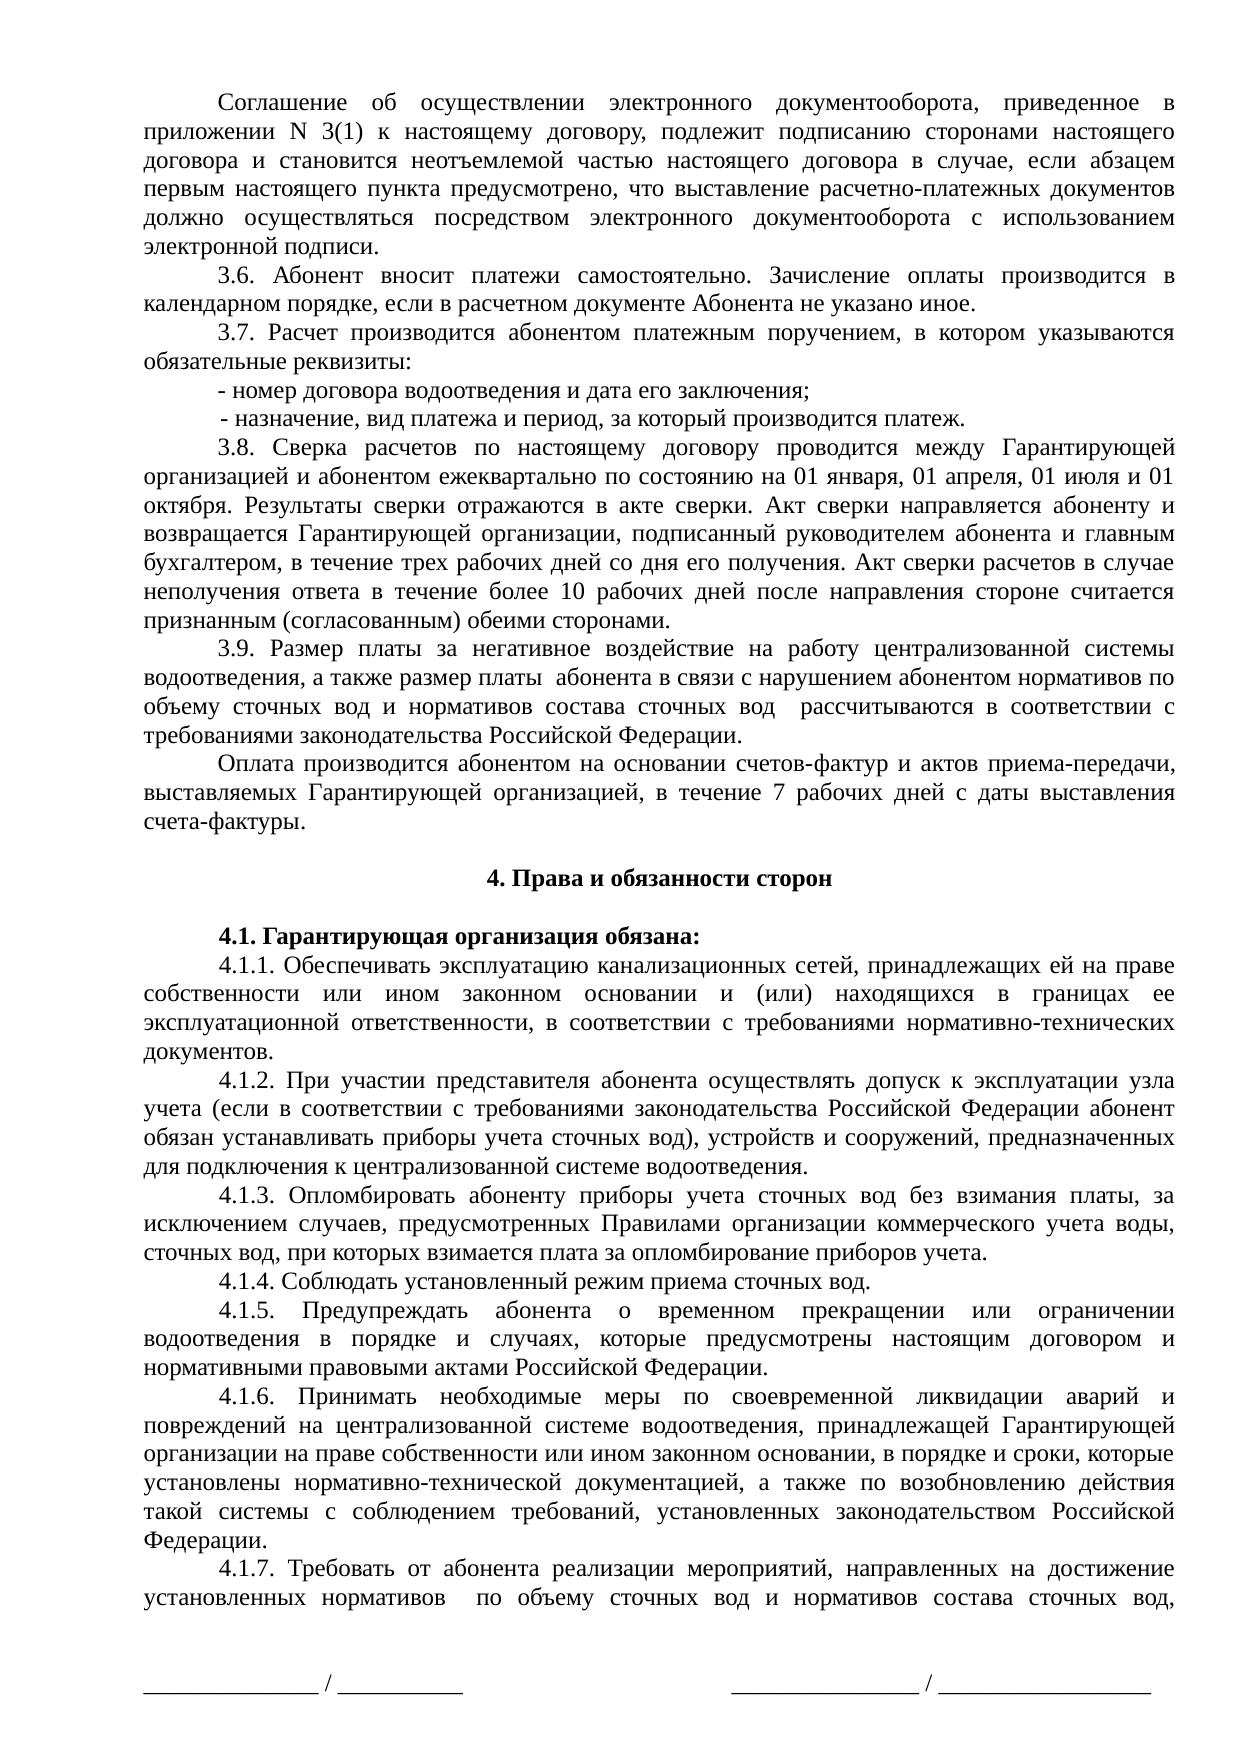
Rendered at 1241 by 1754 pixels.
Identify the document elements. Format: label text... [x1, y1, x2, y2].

text - номер договора водоотведения и дата его заключения; [143, 375, 1176, 403]
text Соглашение об осуществлении электронного документооборота, приведенное в приложении N 3(1) к настоящему договору, подлежит подписанию сторонами настоящего договора и становится неотъемлемой частью настоящего договора в случае, если абзацем первым настоящего пункта предусмотрено, что выставление расчетно-платежных документов должно осуществляться посредством электронного документооборота с использованием электронной подписи. [143, 87, 1176, 260]
text 4.1.7. Требовать от абонента реализации мероприятий, направленных на достижение установленных нормативов по объему сточных вод и нормативов состава сточных вод, [143, 1553, 1176, 1611]
text 4. Права и обязанности сторон [143, 863, 1176, 892]
text 3.6. Абонент вносит платежи самостоятельно. Зачисление оплаты производится в календарном порядке, если в расчетном документе Абонента не указано иное. [143, 260, 1176, 317]
text 4.1.1. Обеспечивать эксплуатацию канализационных сетей, принадлежащих ей на праве собственности или ином законном основании и (или) находящихся в границах ее эксплуатационной ответственности, в соответствии с требованиями нормативно-технических документов. [143, 950, 1176, 1065]
text Оплата производится абонентом на основании счетов-фактур и актов приема-передачи, выставляемых Гарантирующей организацией, в течение 7 рабочих дней с даты выставления счета-фактуры. [143, 748, 1176, 835]
text 4.1.5. Предупреждать абонента о временном прекращении или ограничении водоотведения в порядке и случаях, которые предусмотрены настоящим договором и нормативными правовыми актами Российской Федерации. [143, 1295, 1176, 1381]
text 3.8. Сверка расчетов по настоящему договору проводится между Гарантирующей организацией и абонентом ежеквартально по состоянию на 01 января, 01 апреля, 01 июля и 01 октября. Результаты сверки отражаются в акте сверки. Акт сверки направляется абоненту и возвращается Гарантирующей организации, подписанный руководителем абонента и главным бухгалтером, в течение трех рабочих дней со дня его получения. Акт сверки расчетов в случае неполучения ответа в течение более 10 рабочих дней после направления стороне считается признанным (согласованным) обеими сторонами. [143, 432, 1176, 633]
text 3.9. Размер платы за негативное воздействие на работу централизованной системы водоотведения, а также размер платы абонента в связи с нарушением абонентом нормативов по объему сточных вод и нормативов состава сточных вод рассчитываются в соответствии с требованиями законодательства Российской Федерации. [143, 633, 1176, 748]
text 4.1.3. Опломбировать абоненту приборы учета сточных вод без взимания платы, за исключением случаев, предусмотренных Правилами организации коммерческого учета воды, сточных вод, при которых взимается плата за опломбирование приборов учета. [143, 1180, 1176, 1266]
text 3.7. Расчет производится абонентом платежным поручением, в котором указываются обязательные реквизиты: [143, 317, 1176, 375]
text - назначение, вид платежа и период, за который производится платеж. [143, 403, 1176, 432]
text 4.1.2. При участии представителя абонента осуществлять допуск к эксплуатации узла учета (если в соответствии с требованиями законодательства Российской Федерации абонент обязан устанавливать приборы учета сточных вод), устройств и сооружений, предназначенных для подключения к централизованной системе водоотведения. [143, 1065, 1176, 1180]
text 4.1. Гарантирующая организация обязана: [143, 921, 1176, 950]
text 4.1.4. Соблюдать установленный режим приема сточных вод. [143, 1266, 1176, 1295]
text 4.1.6. Принимать необходимые меры по своевременной ликвидации аварий и повреждений на централизованной системе водоотведения, принадлежащей Гарантирующей организации на праве собственности или ином законном основании, в порядке и сроки, которые установлены нормативно-технической документацией, а также по возобновлению действия такой системы с соблюдением требований, установленных законодательством Российской Федерации. [143, 1381, 1176, 1553]
